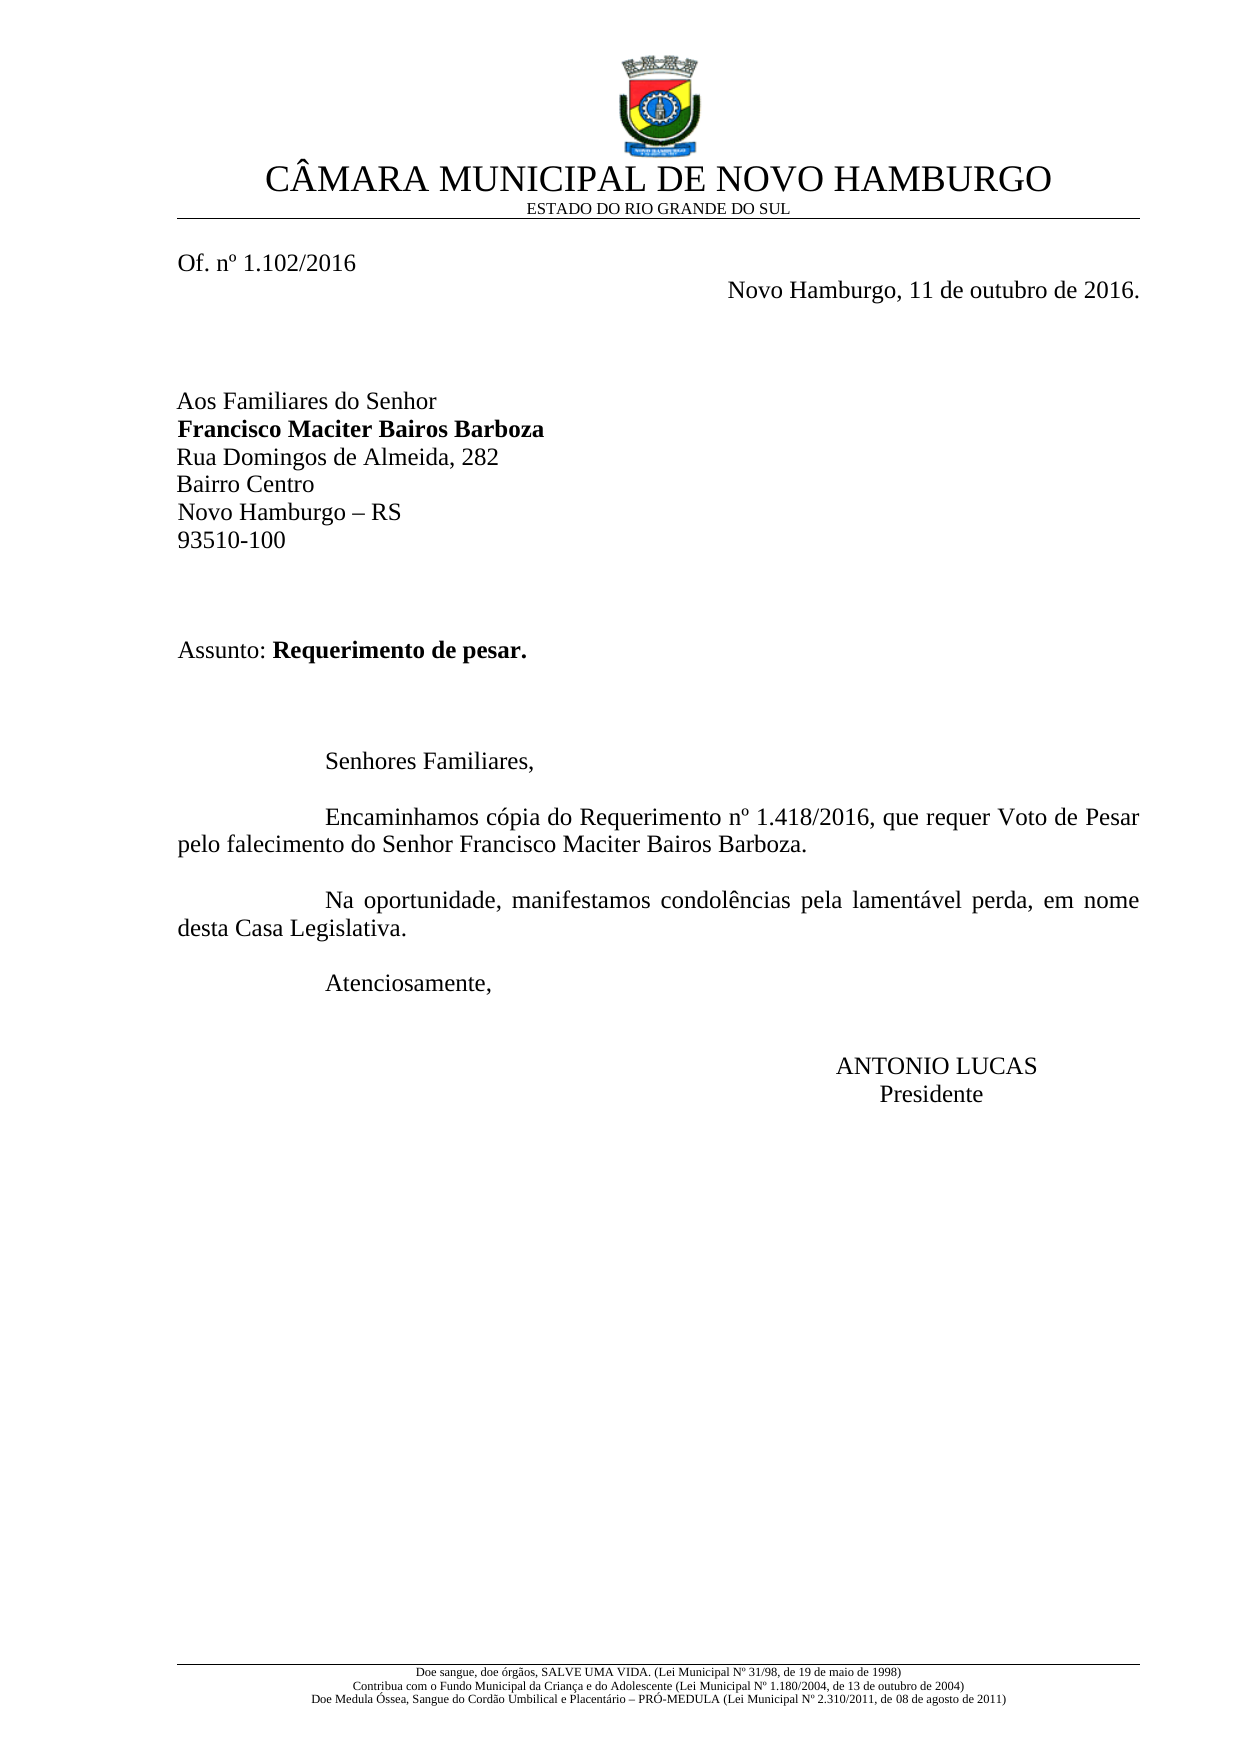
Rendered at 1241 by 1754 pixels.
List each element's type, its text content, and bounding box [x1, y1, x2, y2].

text Rua Domingos de Almeida, 282 [176, 443, 1140, 470]
text Bairro Centro [176, 470, 1140, 498]
text Encaminhamos cópia do Requerimento nº 1.418/2016, que requer Voto de Pesar pelo falecimento do Senhor Francisco Maciter Bairos Barboza. [177, 803, 1140, 858]
text Aos Familiares do Senhor [176, 387, 1140, 415]
text 93510-100 [177, 526, 1140, 553]
text ANTONIO LUCAS [179, 1052, 1140, 1080]
text Novo Hamburgo, 11 de outubro de 2016. [177, 276, 1140, 304]
text Of. nº 1.102/2016 [177, 249, 1140, 276]
text Assunto: Requerimento de pesar. [177, 637, 1140, 664]
picture [612, 47, 705, 163]
text Presidente [179, 1080, 1140, 1108]
text Novo Hamburgo – RS [177, 498, 1140, 526]
text Na oportunidade, manifestamos condolências pela lamentável perda, em nome desta Casa Legislativa. [177, 886, 1140, 941]
text Francisco Maciter Bairos Barboza [177, 415, 1140, 443]
text Atenciosamente, [177, 969, 1140, 997]
text Senhores Familiares, [177, 747, 1140, 775]
